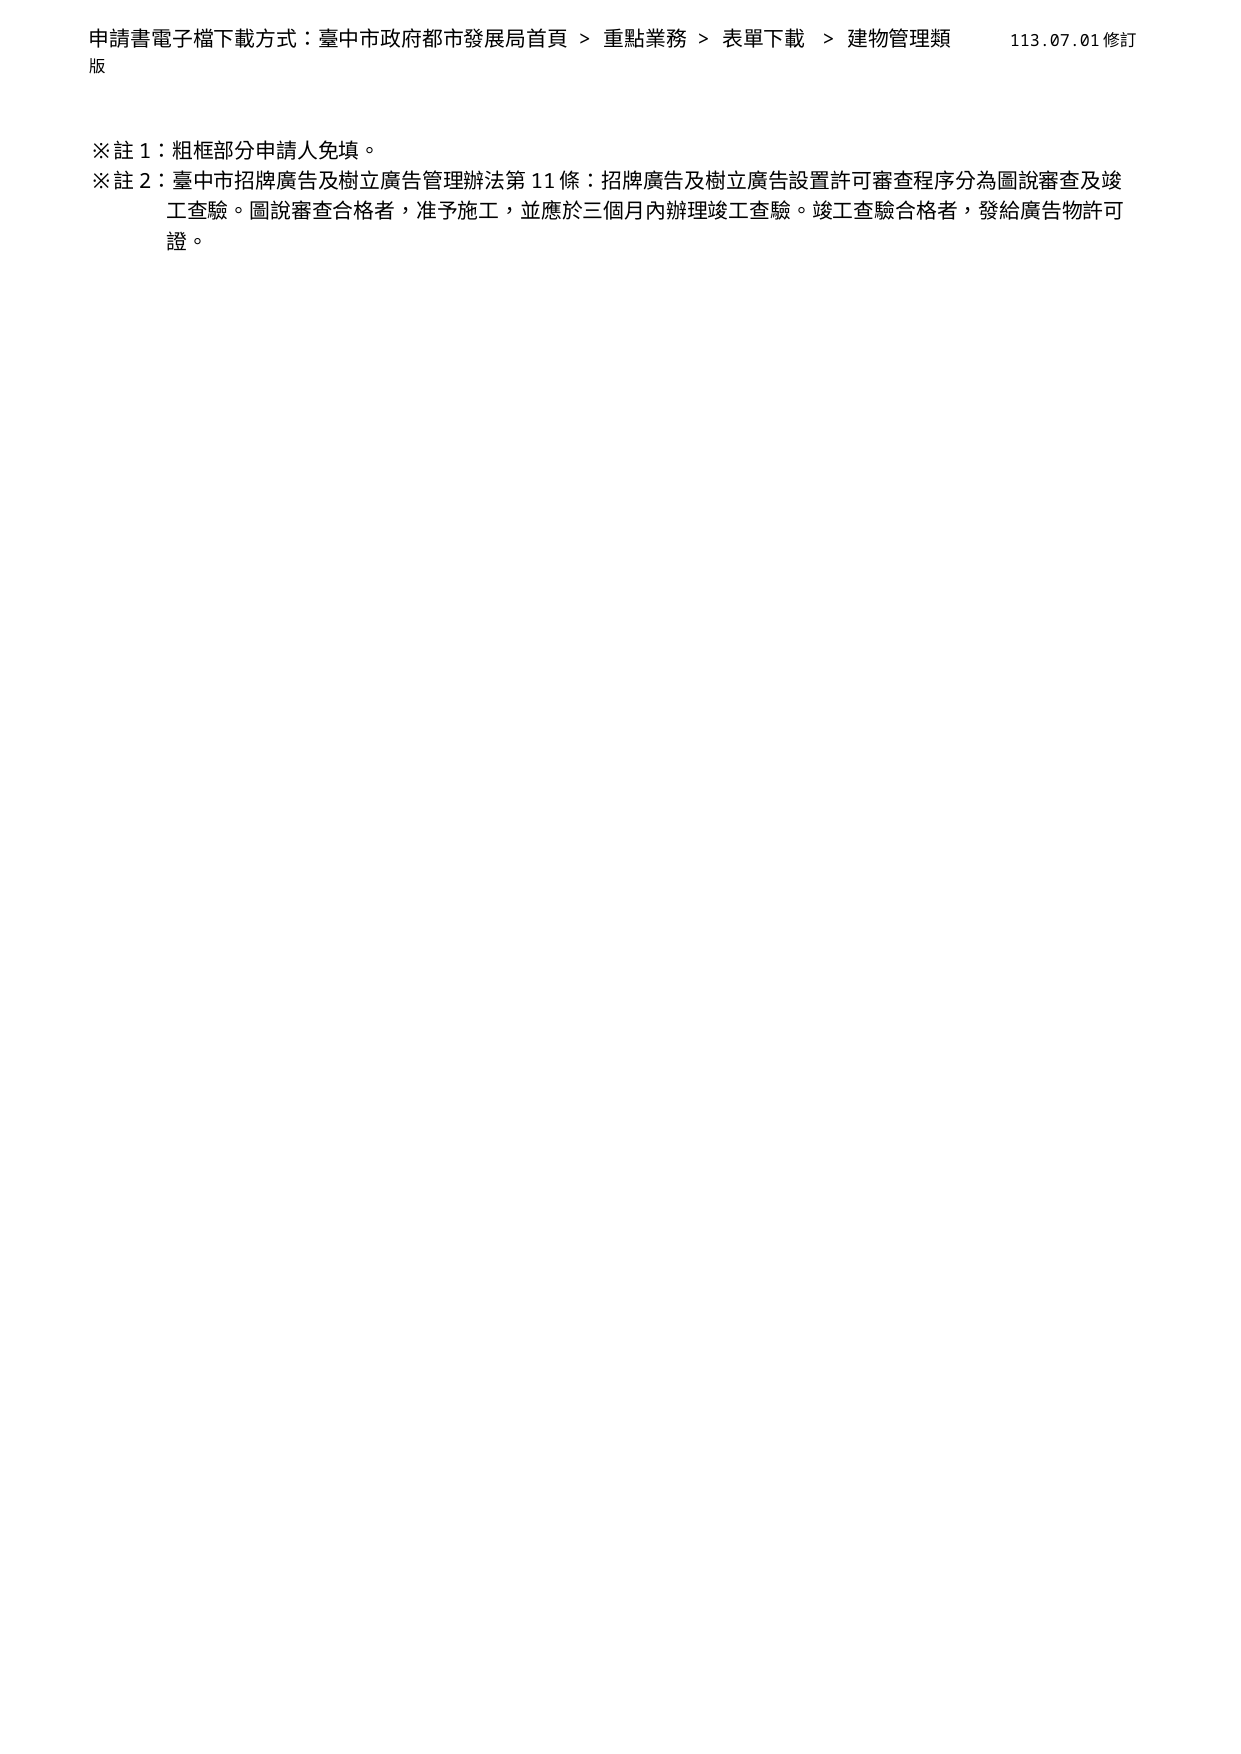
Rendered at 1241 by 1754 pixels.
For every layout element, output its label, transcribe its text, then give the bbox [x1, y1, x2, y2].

text ※註2：臺中市招牌廣告及樹立廣告管理辦法第11條：招牌廣告及樹立廣告設置許可審查程序分為圖說審查及竣工查驗。圖說審查合格者，准予施工，並應於三個月內辦理竣工查驗。竣工查驗合格者，發給廣告物許可證。 [89, 164, 1130, 255]
text ※註1：粗框部分申請人免填。 [89, 134, 1130, 164]
